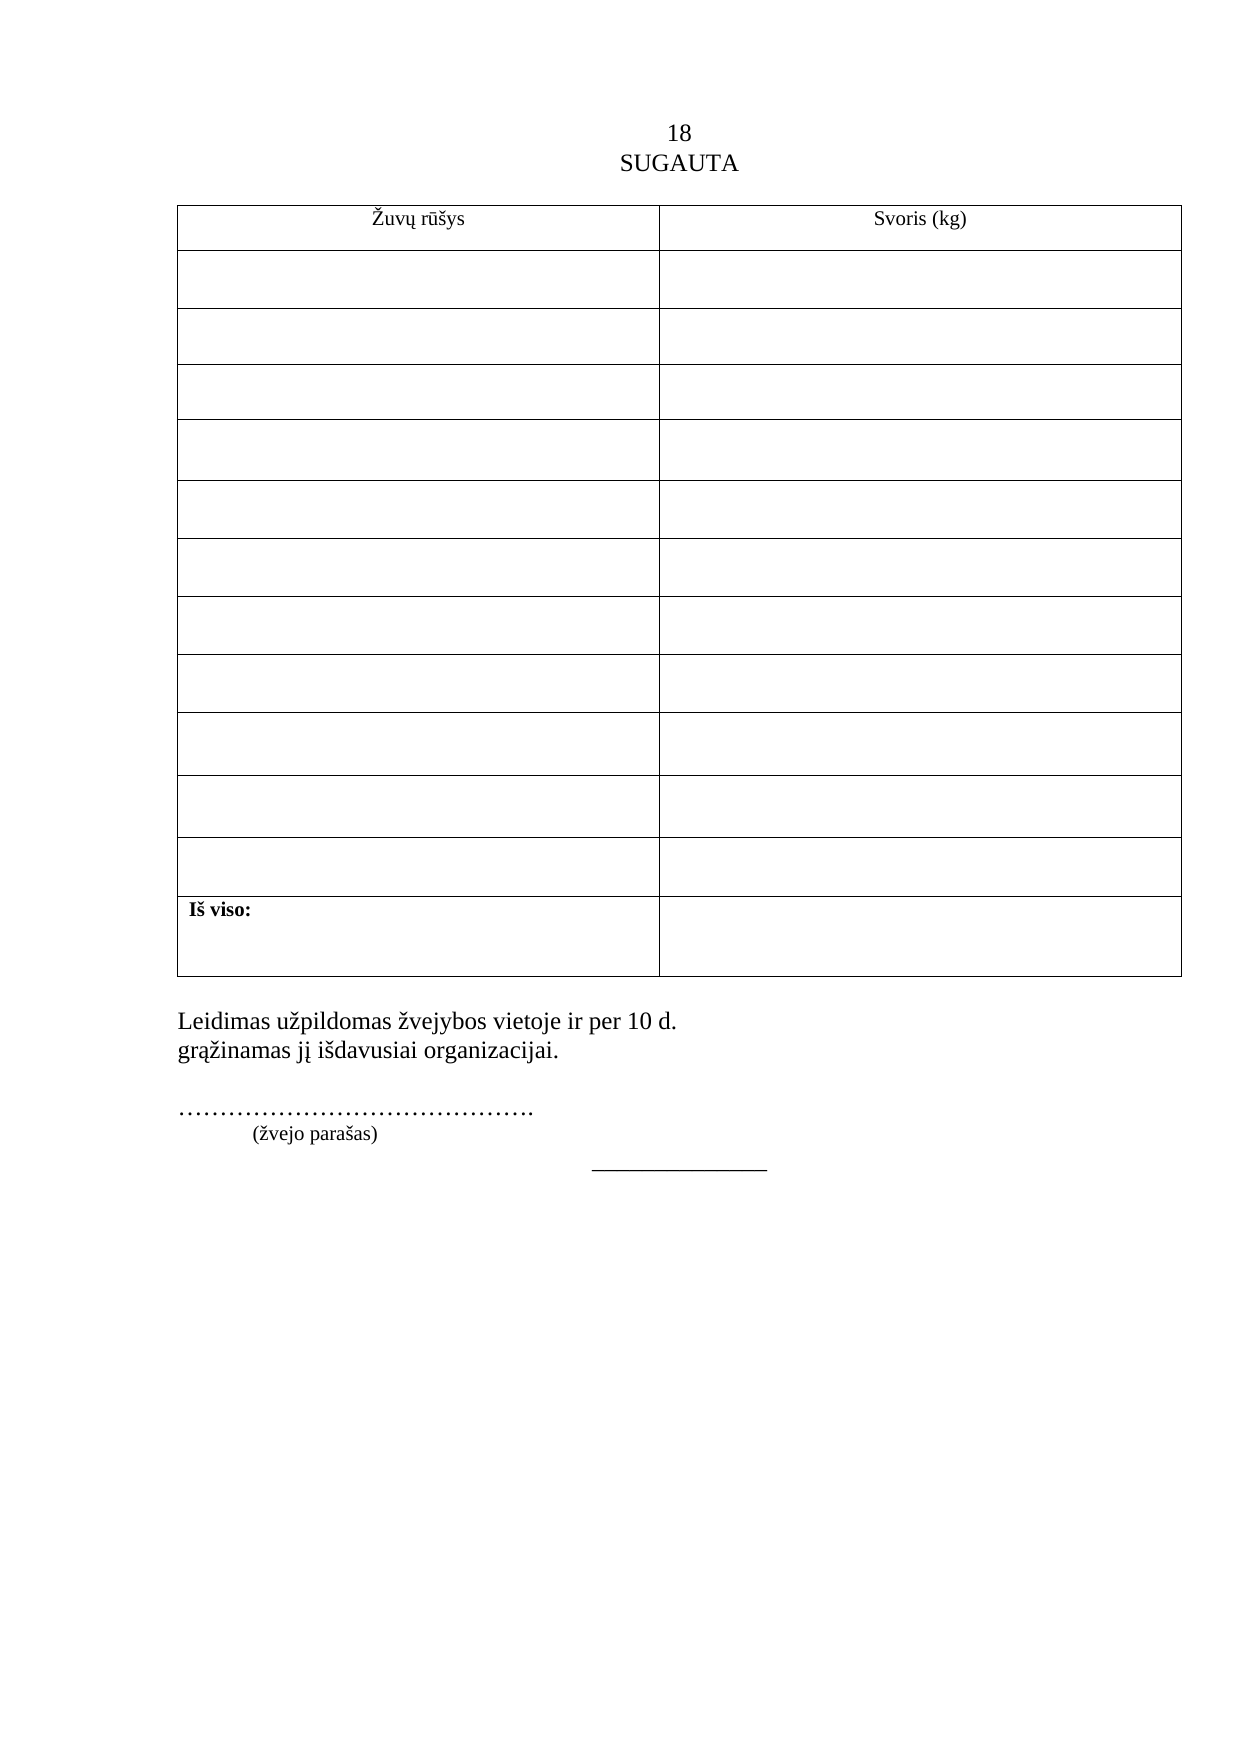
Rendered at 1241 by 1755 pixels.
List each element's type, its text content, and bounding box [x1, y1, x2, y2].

table_cell [660, 897, 1181, 976]
table_cell Iš viso: [178, 897, 659, 976]
table_cell [178, 309, 659, 364]
table_cell [178, 713, 659, 775]
table_cell [660, 309, 1181, 364]
table_cell [178, 481, 659, 538]
table_cell [660, 776, 1181, 837]
text (žvejo parašas) [177, 1121, 1181, 1145]
table_cell [178, 365, 659, 419]
table_cell [178, 838, 659, 896]
table_cell [660, 713, 1181, 775]
table_cell [178, 655, 659, 712]
table_cell [178, 539, 659, 596]
text ______________ [177, 1145, 1181, 1174]
table_cell [660, 539, 1181, 596]
table_cell [660, 481, 1181, 538]
text ……………………………………. [177, 1092, 1181, 1121]
text grąžinamas jį išdavusiai organizacijai. [177, 1035, 1181, 1063]
table_cell [178, 251, 659, 308]
table_cell [178, 420, 659, 479]
table_cell [660, 655, 1181, 712]
table_header Žuvų rūšys [178, 206, 659, 250]
table_cell [660, 420, 1181, 479]
table_cell [178, 776, 659, 837]
text Leidimas užpildomas žvejybos vietoje ir per 10 d. [177, 1006, 1181, 1035]
table_cell [660, 838, 1181, 896]
table_header Svoris (kg) [660, 206, 1181, 250]
table_cell [660, 597, 1181, 654]
text Sugauta [177, 148, 1181, 176]
table_cell [178, 597, 659, 654]
table_cell [660, 251, 1181, 308]
table_cell [660, 365, 1181, 419]
